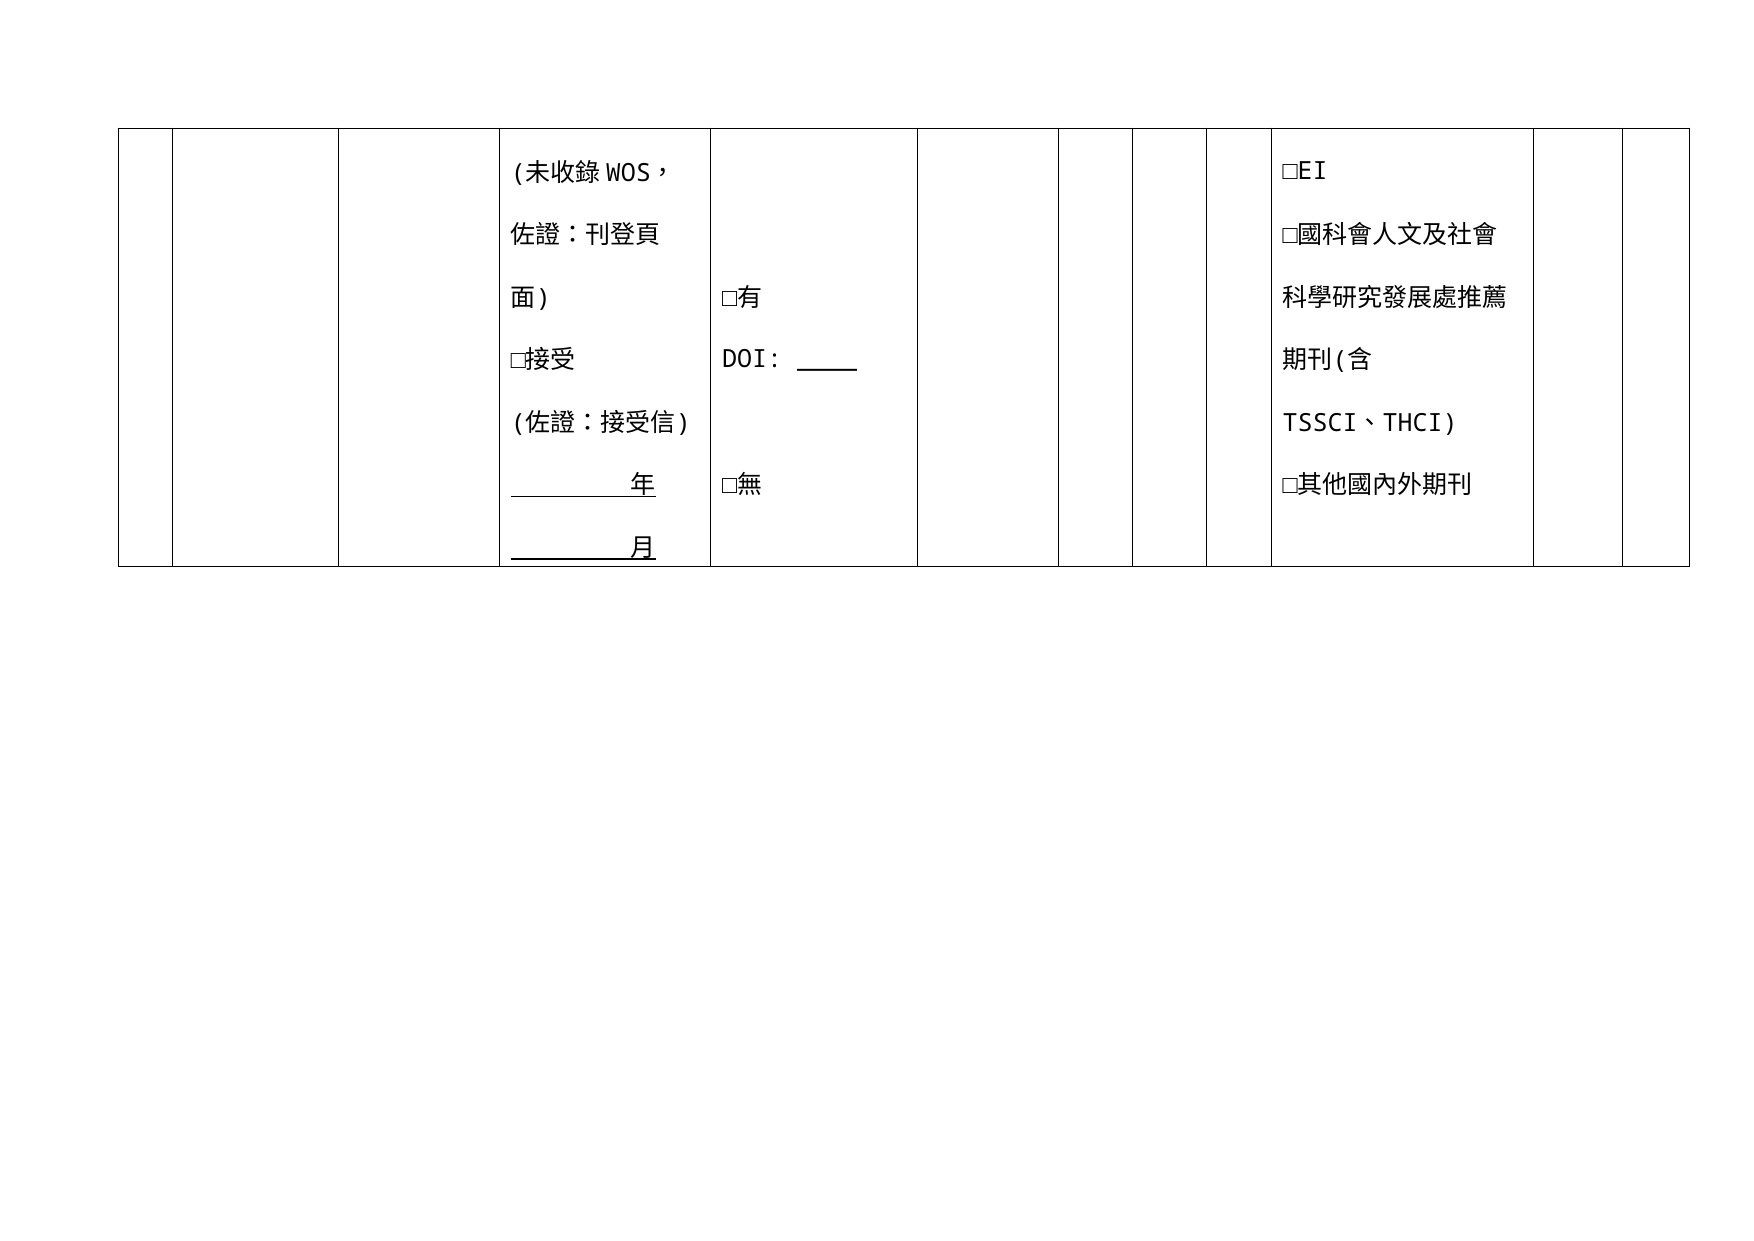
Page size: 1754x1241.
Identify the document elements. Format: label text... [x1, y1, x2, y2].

table_cell [1623, 129, 1689, 566]
table_cell (未收錄WOS，佐證：刊登頁面) □接受 (佐證：接受信) 年 月 [500, 129, 710, 566]
table_cell [918, 129, 1058, 566]
table_cell □有 DOI: ____ □無 [711, 129, 917, 566]
table_cell [119, 129, 172, 566]
table_cell [339, 129, 499, 566]
table_cell [1059, 129, 1132, 566]
table_cell [1133, 129, 1206, 566]
table_cell □EI □國科會人文及社會科學研究發展處推薦期刊(含TSSCI、THCI) □其他國內外期刊 [1272, 129, 1533, 566]
table_cell [1534, 129, 1622, 566]
table_cell [173, 129, 338, 566]
table_cell [1207, 129, 1271, 566]
